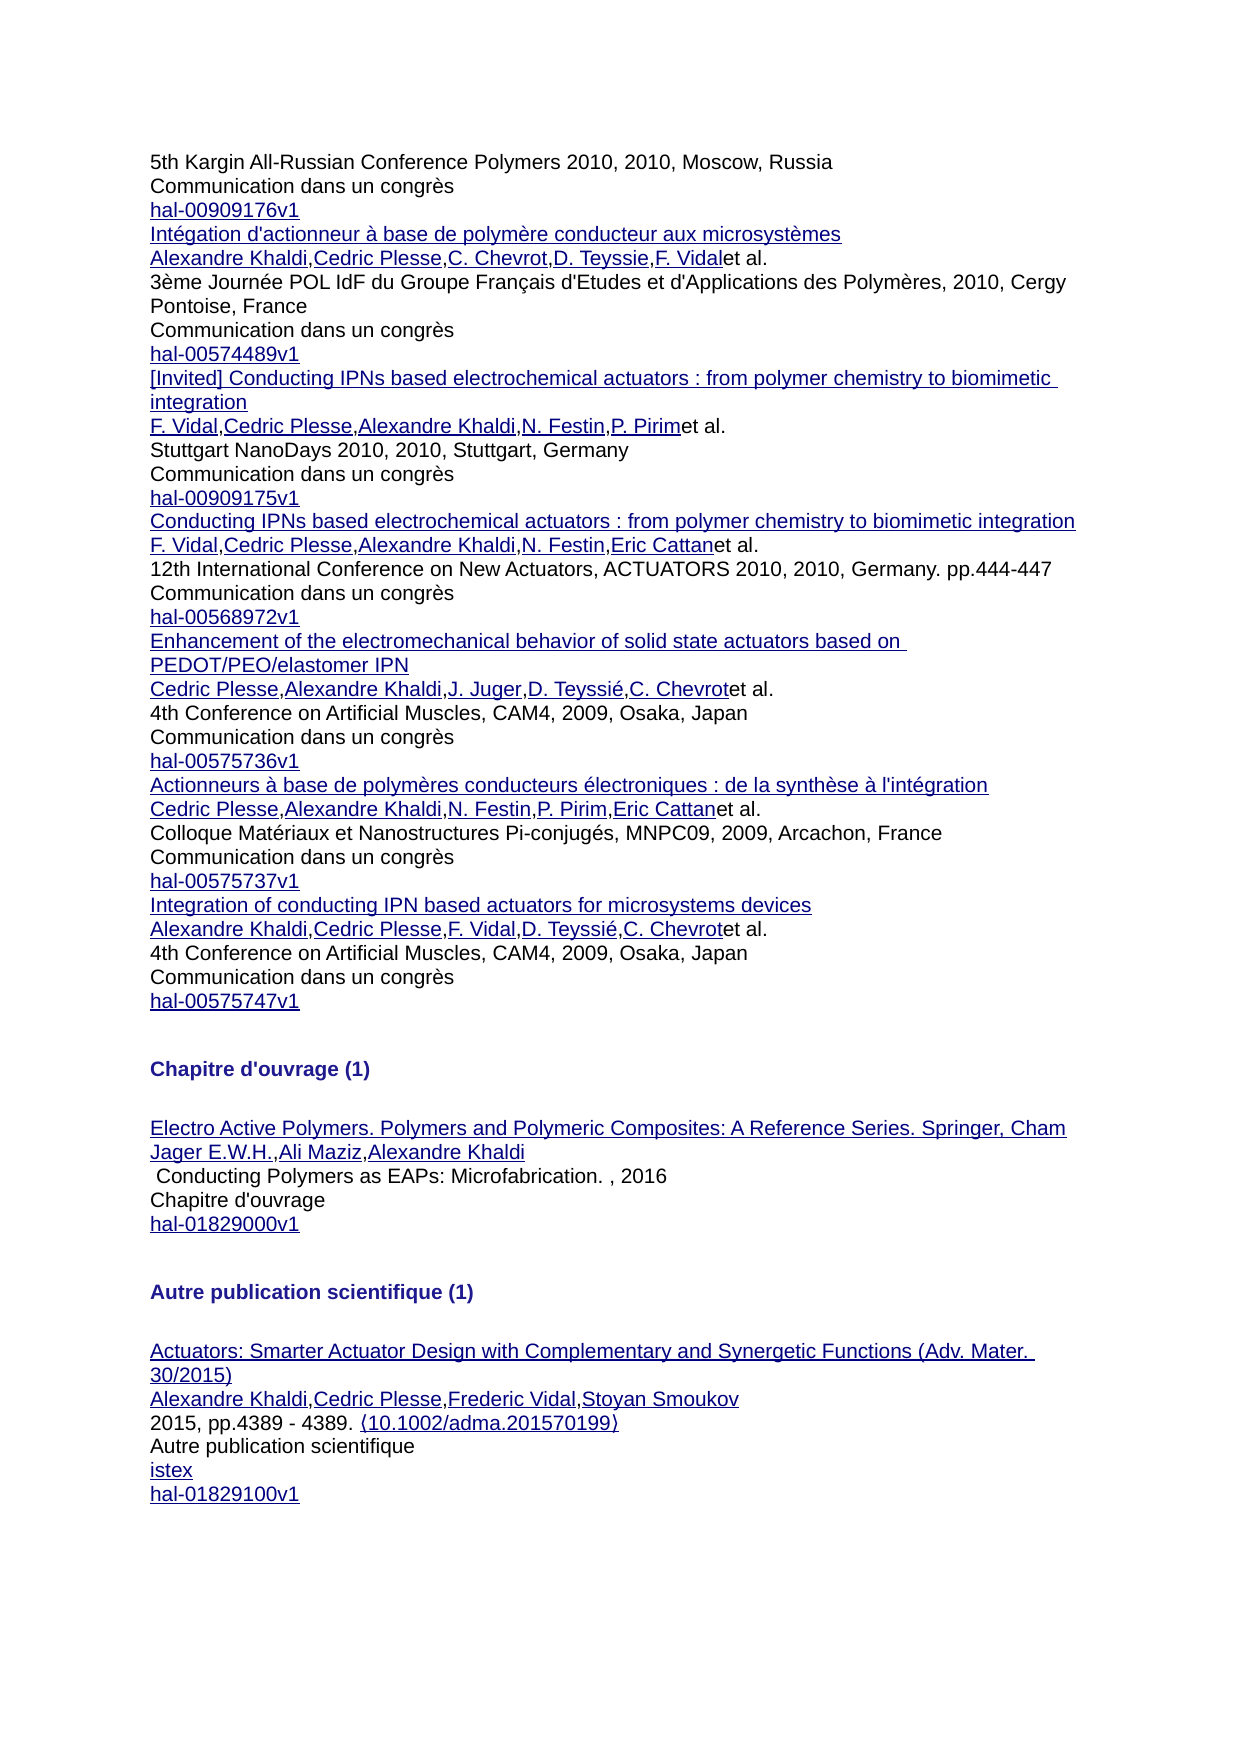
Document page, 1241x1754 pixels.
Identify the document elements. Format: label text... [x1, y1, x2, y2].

table_cell Integration of conducting IPN based actuators for microsystems devices Alexandre Khaldi,Cedric Plesse,F. Vidal,D. Teyssié,C. Chevrotet al. 4th Conference on Artificial Muscles, CAM4, 2009, Osaka, Japan Communication dans un congrès hal-00575747v1 [150, 893, 1090, 1012]
table_cell Intégation d'actionneur à base de polymère conducteur aux microsystèmes Alexandre Khaldi,Cedric Plesse,C. Chevrot,D. Teyssie,F. Vidalet al. 3ème Journée POL IdF du Groupe Français d'Etudes et d'Applications des Polymères, 2010, Cergy Pontoise, France Communication dans un congrès hal-00574489v1 [150, 222, 1090, 366]
table_header Actuators: Smarter Actuator Design with Complementary and Synergetic Functions (Adv. Mater. 30/2015) Alexandre Khaldi,Cedric Plesse,Frederic Vidal,Stoyan Smoukov 2015, pp.4389 - 4389. ⟨10.1002/adma.201570199⟩ Autre publication scientifique istex hal-01829100v1 [150, 1339, 1090, 1506]
table_cell Conducting IPNs based electrochemical actuators : from polymer chemistry to biomimetic integration F. Vidal,Cedric Plesse,Alexandre Khaldi,N. Festin,Eric Cattanet al. 12th International Conference on New Actuators, ACTUATORS 2010, 2010, Germany. pp.444-447 Communication dans un congrès hal-00568972v1 [150, 509, 1090, 629]
table_header Electro Active Polymers. Polymers and Polymeric Composites: A Reference Series. Springer, Cham Jager E.W.H.,Ali Maziz,Alexandre Khaldi Conducting Polymers as EAPs: Microfabrication. , 2016 Chapitre d'ouvrage hal-01829000v1 [150, 1116, 1090, 1235]
table_cell 5th Kargin All-Russian Conference Polymers 2010, 2010, Moscow, Russia Communication dans un congrès hal-00909176v1 [150, 150, 1090, 222]
table_cell Actionneurs à base de polymères conducteurs électroniques : de la synthèse à l'intégration Cedric Plesse,Alexandre Khaldi,N. Festin,P. Pirim,Eric Cattanet al. Colloque Matériaux et Nanostructures Pi-conjugés, MNPC09, 2009, Arcachon, France Communication dans un congrès hal-00575737v1 [150, 773, 1090, 893]
table_cell [Invited] Conducting IPNs based electrochemical actuators : from polymer chemistry to biomimetic integration F. Vidal,Cedric Plesse,Alexandre Khaldi,N. Festin,P. Pirimet al. Stuttgart NanoDays 2010, 2010, Stuttgart, Germany Communication dans un congrès hal-00909175v1 [150, 366, 1090, 509]
subtitle Chapitre d'ouvrage (1) [150, 1057, 1090, 1081]
subtitle Autre publication scientifique (1) [150, 1280, 1090, 1304]
table_cell Enhancement of the electromechanical behavior of solid state actuators based on PEDOT/PEO/elastomer IPN Cedric Plesse,Alexandre Khaldi,J. Juger,D. Teyssié,C. Chevrotet al. 4th Conference on Artificial Muscles, CAM4, 2009, Osaka, Japan Communication dans un congrès hal-00575736v1 [150, 629, 1090, 773]
